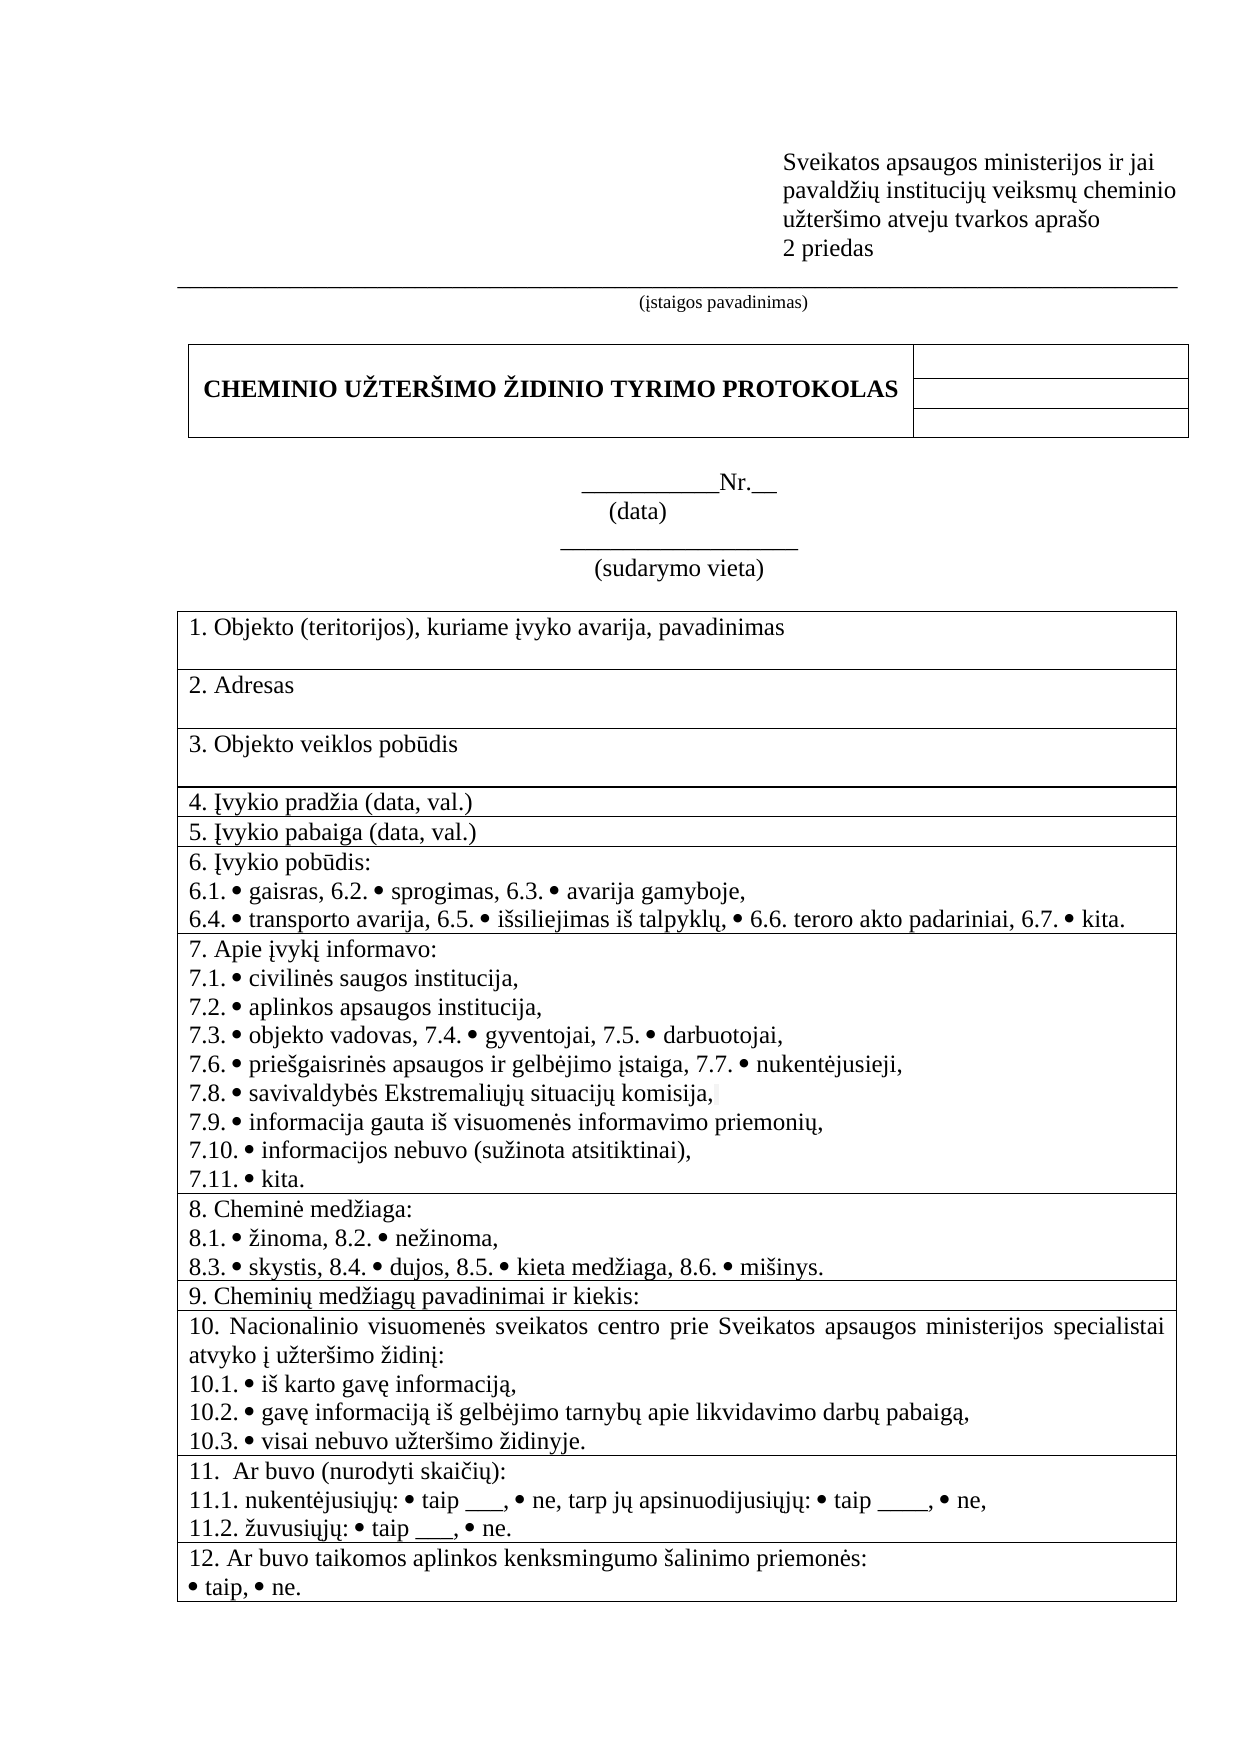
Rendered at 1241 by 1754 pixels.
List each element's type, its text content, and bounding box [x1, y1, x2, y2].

table_cell 9. Cheminių medžiagų pavadinimai ir kiekis: [178, 1281, 1176, 1310]
text (sudarymo vieta) [177, 553, 1181, 582]
table_cell 6. Įvykio pobūdis: 6.1.  gaisras, 6.2.  sprogimas, 6.3.  avarija gamyboje, 6.4.  transporto avarija, 6.5.  išsiliejimas iš talpyklų,  6.6. teroro akto padariniai, 6.7.  kita. [178, 847, 1176, 933]
table_cell [914, 379, 1188, 407]
table_cell [151, 1310, 177, 1455]
table_cell [914, 409, 1188, 437]
table_header [914, 345, 1188, 378]
text (įstaigos pavadinimas) [177, 291, 1181, 312]
table_cell [151, 1542, 177, 1601]
table_header CHEMINIO UŽTERŠIMO ŽIDINIO TYRIMO PROTOKOLAS [189, 345, 913, 437]
table_cell [151, 1280, 177, 1310]
text (data) [177, 496, 1181, 524]
table_cell [151, 933, 177, 1193]
table_cell [151, 1193, 177, 1280]
table_header 1. Objekto (teritorijos), kuriame įvyko avarija, pavadinimas [178, 612, 1176, 669]
text ___________Nr.__ [177, 467, 1181, 496]
table_cell [151, 728, 177, 786]
table_cell [151, 669, 177, 728]
text Sveikatos apsaugos ministerijos ir jai pavaldžių institucijų veiksmų cheminio užteršimo atveju tvarkos aprašo [783, 147, 1181, 233]
table_cell 2. Adresas [178, 670, 1176, 728]
text ___________________ [177, 524, 1181, 553]
table_cell [151, 1455, 177, 1542]
text ________________________________________________________________________________ [177, 262, 1181, 291]
table_cell [151, 846, 177, 933]
table_cell 7. Apie įvykį informavo: 7.1.  civilinės saugos institucija, 7.2.  aplinkos apsaugos institucija, 7.3.  objekto vadovas, 7.4.  gyventojai, 7.5.  darbuotojai, 7.6.  priešgaisrinės apsaugos ir gelbėjimo įstaiga, 7.7.  nukentėjusieji, 7.8.  savivaldybės Ekstremaliųjų situacijų komisija, 7.9.  informacija gauta iš visuomenės informavimo priemonių, 7.10.  informacijos nebuvo (sužinota atsitiktinai), 7.11.  kita. [178, 934, 1176, 1193]
table_cell [151, 786, 177, 816]
table_cell 10. Nacionalinio visuomenės sveikatos centro prie Sveikatos apsaugos ministerijos specialistai atvyko į užteršimo židinį: 10.1.  iš karto gavę informaciją, 10.2.  gavę informaciją iš gelbėjimo tarnybų apie likvidavimo darbų pabaigą, 10.3.  visai nebuvo užteršimo židinyje. [178, 1311, 1176, 1455]
table_cell 3. Objekto veiklos pobūdis [178, 729, 1176, 786]
table_cell 5. Įvykio pabaiga (data, val.) [178, 817, 1176, 846]
text 2 priedas [783, 233, 1181, 262]
table_cell 8. Cheminė medžiaga: 8.1.  žinoma, 8.2.  nežinoma, 8.3.  skystis, 8.4.  dujos, 8.5.  kieta medžiaga, 8.6.  mišinys. [178, 1194, 1176, 1280]
table_cell 4. Įvykio pradžia (data, val.) [178, 788, 1176, 816]
table_cell [151, 816, 177, 846]
table_header [151, 611, 177, 669]
table_cell 11. Ar buvo (nurodyti skaičių): 11.1. nukentėjusiųjų:  taip ___,  ne, tarp jų apsinuodijusiųjų:  taip ____,  ne, 11.2. žuvusiųjų:  taip ___,  ne. [178, 1456, 1176, 1542]
table_cell 12. Ar buvo taikomos aplinkos kenksmingumo šalinimo priemonės:  taip,  ne. [178, 1543, 1176, 1601]
